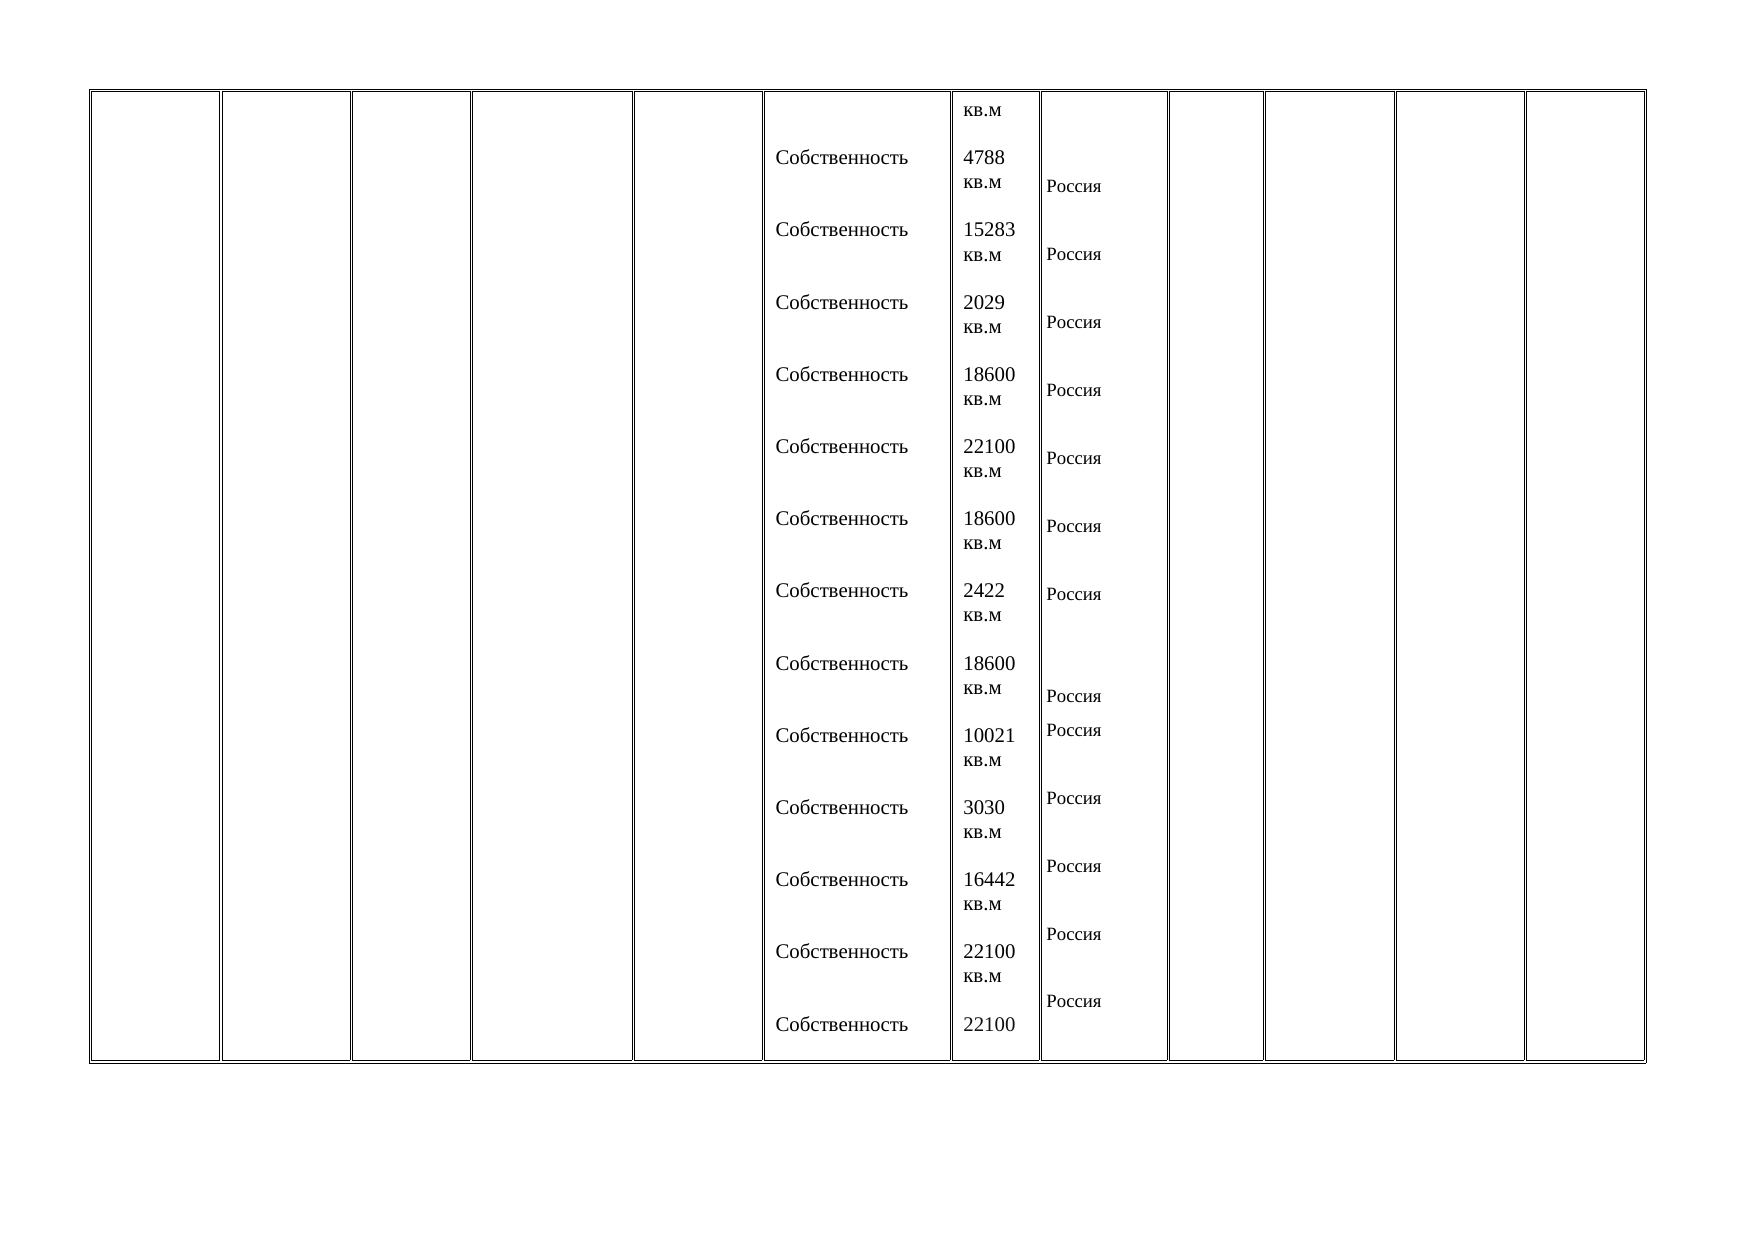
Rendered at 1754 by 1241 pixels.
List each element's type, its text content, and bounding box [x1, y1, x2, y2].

table_cell [1397, 92, 1524, 1060]
table_cell [1266, 92, 1394, 1060]
table_cell [1527, 92, 1644, 1060]
table_cell [353, 92, 470, 1060]
table_cell [92, 92, 219, 1060]
table_cell [1170, 92, 1263, 1060]
table_cell кв.м 4788 кв.м 15283 кв.м 2029 кв.м 18600 кв.м 22100 кв.м 18600 кв.м 2422 кв.м 18600 кв.м 10021 кв.м 3030 кв.м 16442 кв.м 22100 кв.м 22100 [953, 92, 1039, 1060]
table_cell Россия Россия Россия Россия Россия Россия Россия Россия Россия Россия Россия Россия Россия [1042, 92, 1167, 1060]
table_cell [223, 92, 350, 1060]
table_cell 1303058,53 [473, 92, 632, 1060]
table_cell [635, 92, 762, 1060]
table_cell Собственность Собственность Собственность Собственность Собственность Собственность Собственность Собственность Собственность Собственность Собственность Собственность Собственность [765, 92, 950, 1060]
